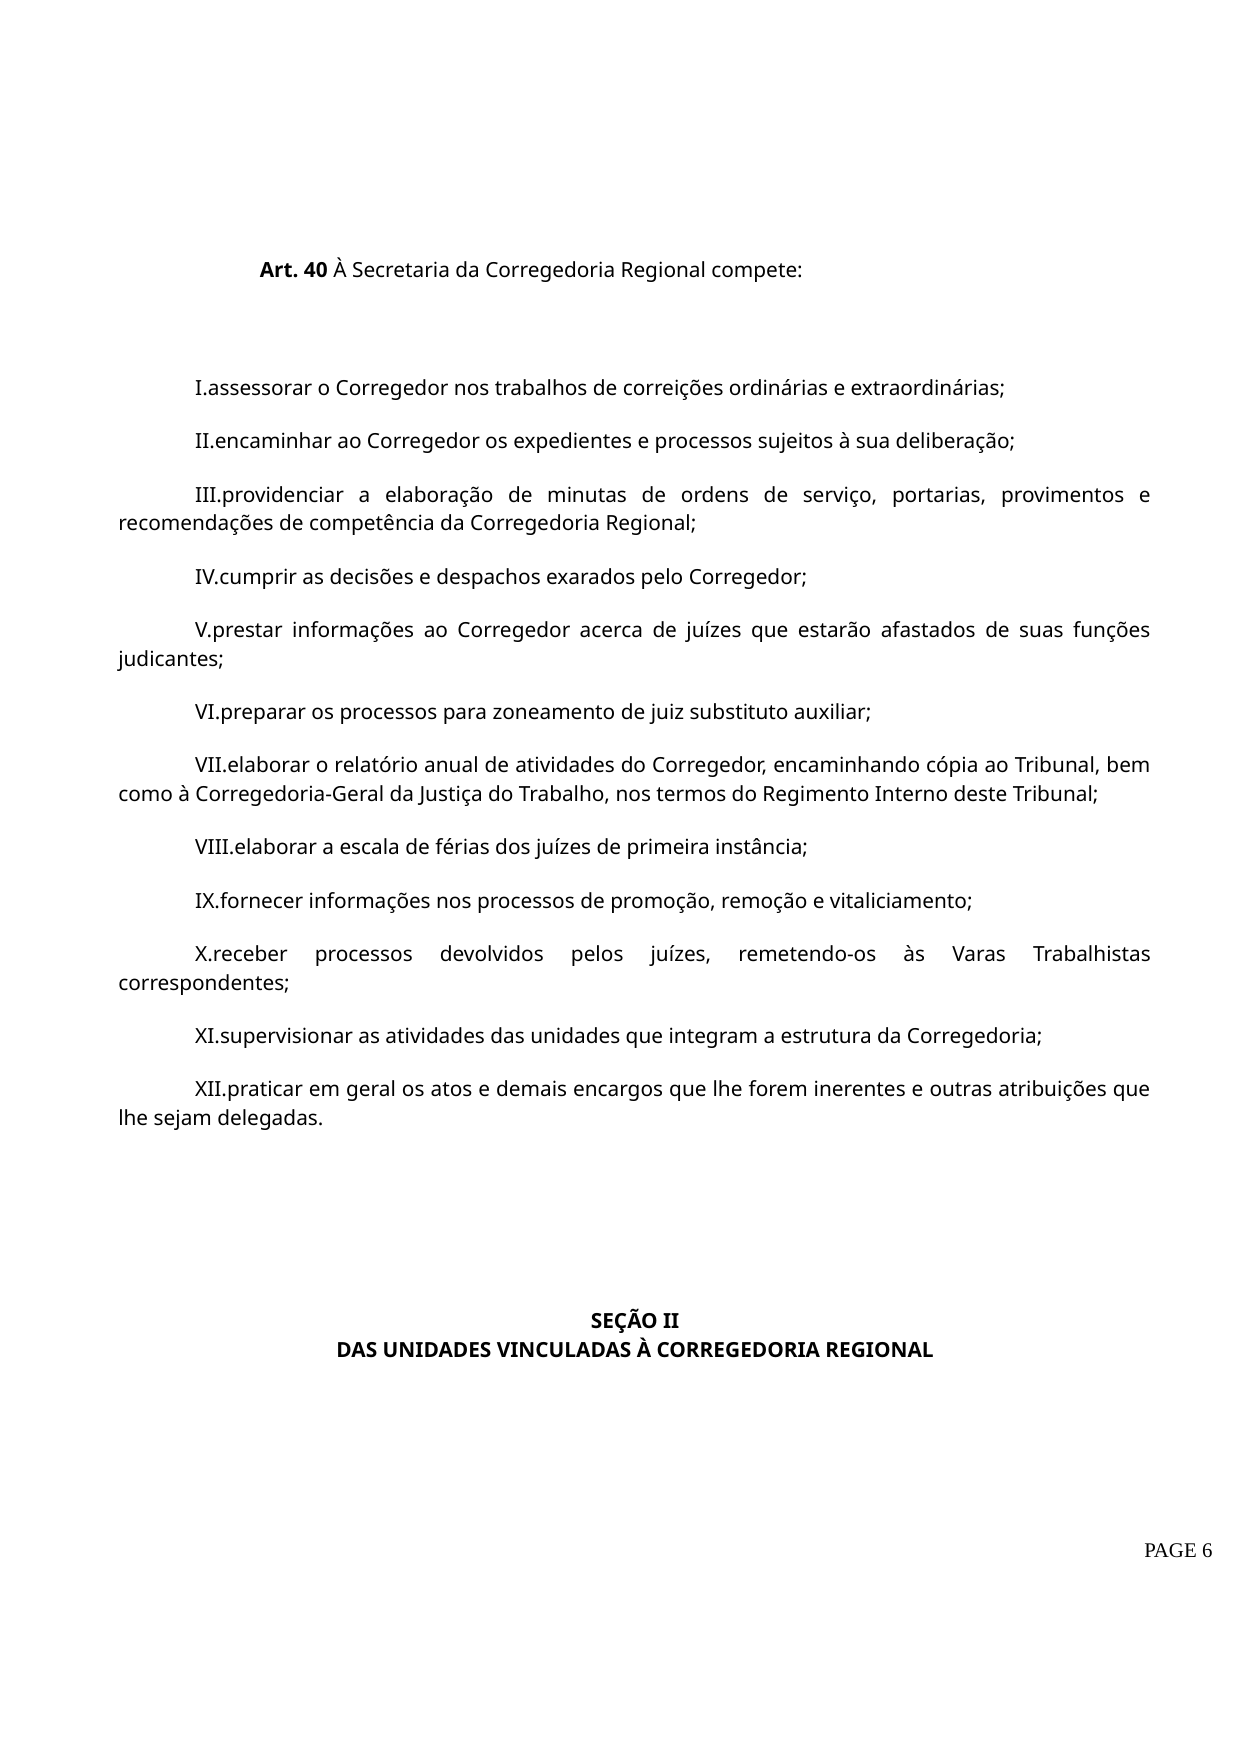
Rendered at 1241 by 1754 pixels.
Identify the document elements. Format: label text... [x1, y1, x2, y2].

subtitle praticar em geral os atos e demais encargos que lhe forem inerentes e outras atribuições que lhe sejam delegadas. [118, 1074, 1152, 1131]
text SEÇÃO II [118, 1306, 1152, 1335]
list receber processos devolvidos pelos juízes, remetendo-os às Varas Trabalhistas correspondentes; [118, 939, 1152, 996]
list elaborar o relatório anual de atividades do Corregedor, encaminhando cópia ao Tribunal, bem como à Corregedoria-Geral da Justiça do Trabalho, nos termos do Regimento Interno deste Tribunal; [118, 751, 1152, 807]
text Art. 40 À Secretaria da Corregedoria Regional compete: [118, 190, 1152, 348]
list preparar os processos para zoneamento de juiz substituto auxiliar; [118, 697, 1152, 726]
list supervisionar as atividades das unidades que integram a estrutura da Corregedoria; [118, 1021, 1152, 1049]
list cumprir as decisões e despachos exarados pelo Corregedor; [118, 562, 1152, 590]
list elaborar a escala de férias dos juízes de primeira instância; [118, 832, 1152, 861]
list assessorar o Corregedor nos trabalhos de correições ordinárias e extraordinárias; [118, 373, 1152, 401]
list encaminhar ao Corregedor os expedientes e processos sujeitos à sua deliberação; [118, 426, 1152, 455]
list fornecer informações nos processos de promoção, remoção e vitaliciamento; [118, 886, 1152, 914]
list providenciar a elaboração de minutas de ordens de serviço, portarias, provimentos e recomendações de competência da Corregedoria Regional; [118, 480, 1152, 537]
list prestar informações ao Corregedor acerca de juízes que estarão afastados de suas funções judicantes; [118, 615, 1152, 672]
text DAS UNIDADES VINCULADAS À CORREGEDORIA REGIONAL [118, 1335, 1152, 1428]
